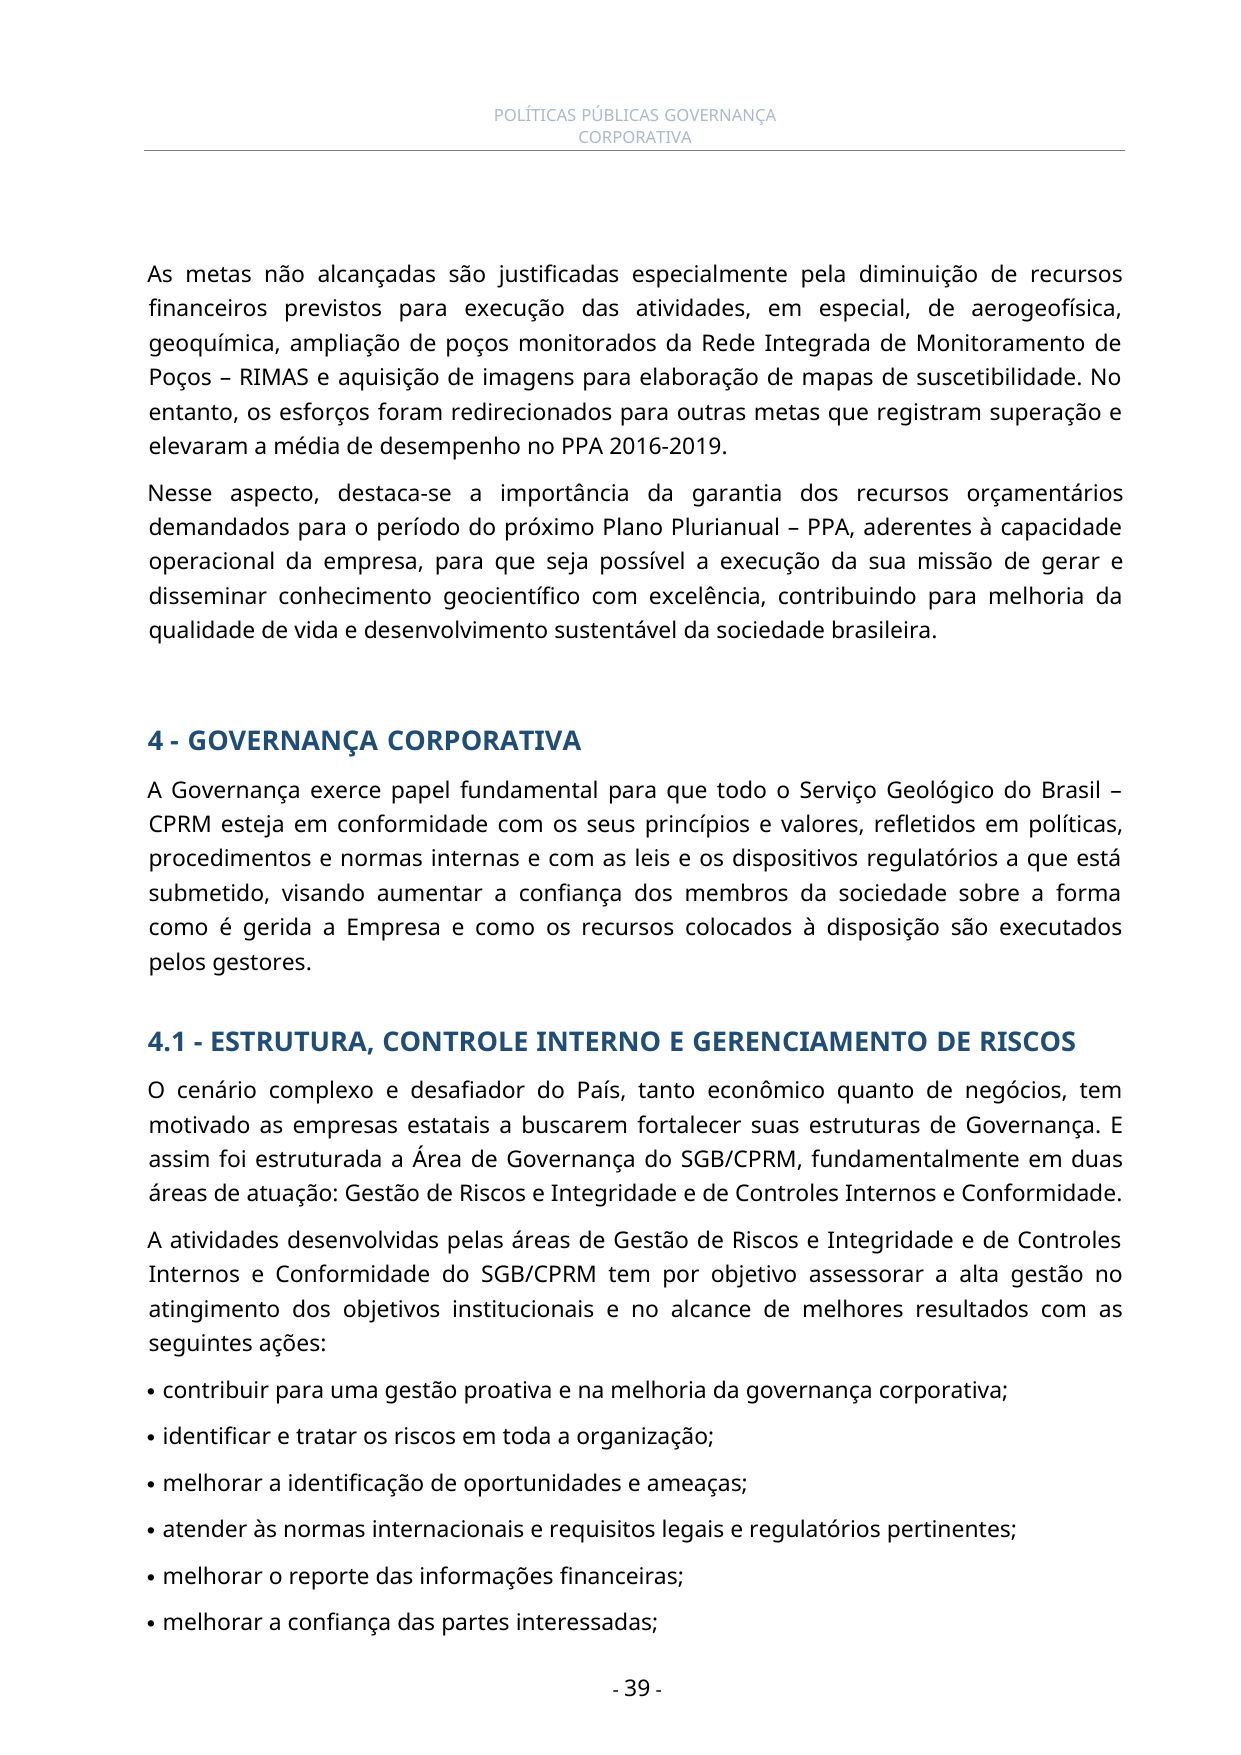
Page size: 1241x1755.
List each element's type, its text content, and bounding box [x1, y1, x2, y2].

list melhorar a identificação de oportunidades e ameaças; [148, 1467, 1166, 1498]
list melhorar a confiança das partes interessadas; [148, 1606, 1166, 1637]
text Nesse aspecto, destaca-se a importância da garantia dos recursos orçamentários demandados para o período do próximo Plano Plurianual – PPA, aderentes à capacidade operacional da empresa, para que seja possível a execução da sua missão de gerar e disseminar conhecimento geocientífico com excelência, contribuindo para melhoria da qualidade de vida e desenvolvimento sustentável da sociedade brasileira. [147, 476, 1123, 645]
text A atividades desenvolvidas pelas áreas de Gestão de Riscos e Integridade e de Controles Internos e Conformidade do SGB/CPRM tem por objetivo assessorar a alta gestão no atingimento dos objetivos institucionais e no alcance de melhores resultados com as seguintes ações: [147, 1224, 1123, 1358]
list identificar e tratar os riscos em toda a organização; [148, 1420, 1166, 1452]
list - ESTRUTURA, CONTROLE INTERNO E GERENCIAMENTO DE RISCOS [148, 1022, 1166, 1059]
list atender às normas internacionais e requisitos legais e regulatórios pertinentes; [148, 1513, 1166, 1544]
list contribuir para uma gestão proativa e na melhoria da governança corporativa; [148, 1374, 1166, 1405]
list melhorar o reporte das informações financeiras; [148, 1559, 1166, 1591]
text As metas não alcançadas são justificadas especialmente pela diminuição de recursos financeiros previstos para execução das atividades, em especial, de aerogeofísica, geoquímica, ampliação de poços monitorados da Rede Integrada de Monitoramento de Poços – RIMAS e aquisição de imagens para elaboração de mapas de suscetibilidade. No entanto, os esforços foram redirecionados para outras metas que registram superação e elevaram a média de desempenho no PPA 2016-2019. [147, 258, 1123, 461]
text O cenário complexo e desafiador do País, tanto econômico quanto de negócios, tem motivado as empresas estatais a buscarem fortalecer suas estruturas de Governança. E assim foi estruturada a Área de Governança do SGB/CPRM, fundamentalmente em duas áreas de atuação: Gestão de Riscos e Integridade e de Controles Internos e Conformidade. [147, 1074, 1123, 1208]
list - GOVERNANÇA CORPORATIVA [148, 722, 1166, 759]
text A Governança exerce papel fundamental para que todo o Serviço Geológico do Brasil – CPRM esteja em conformidade com os seus princípios e valores, refletidos em políticas, procedimentos e normas internas e com as leis e os dispositivos regulatórios a que está submetido, visando aumentar a confiança dos membros da sociedade sobre a forma como é gerida a Empresa e como os recursos colocados à disposição são executados pelos gestores. [147, 774, 1123, 977]
